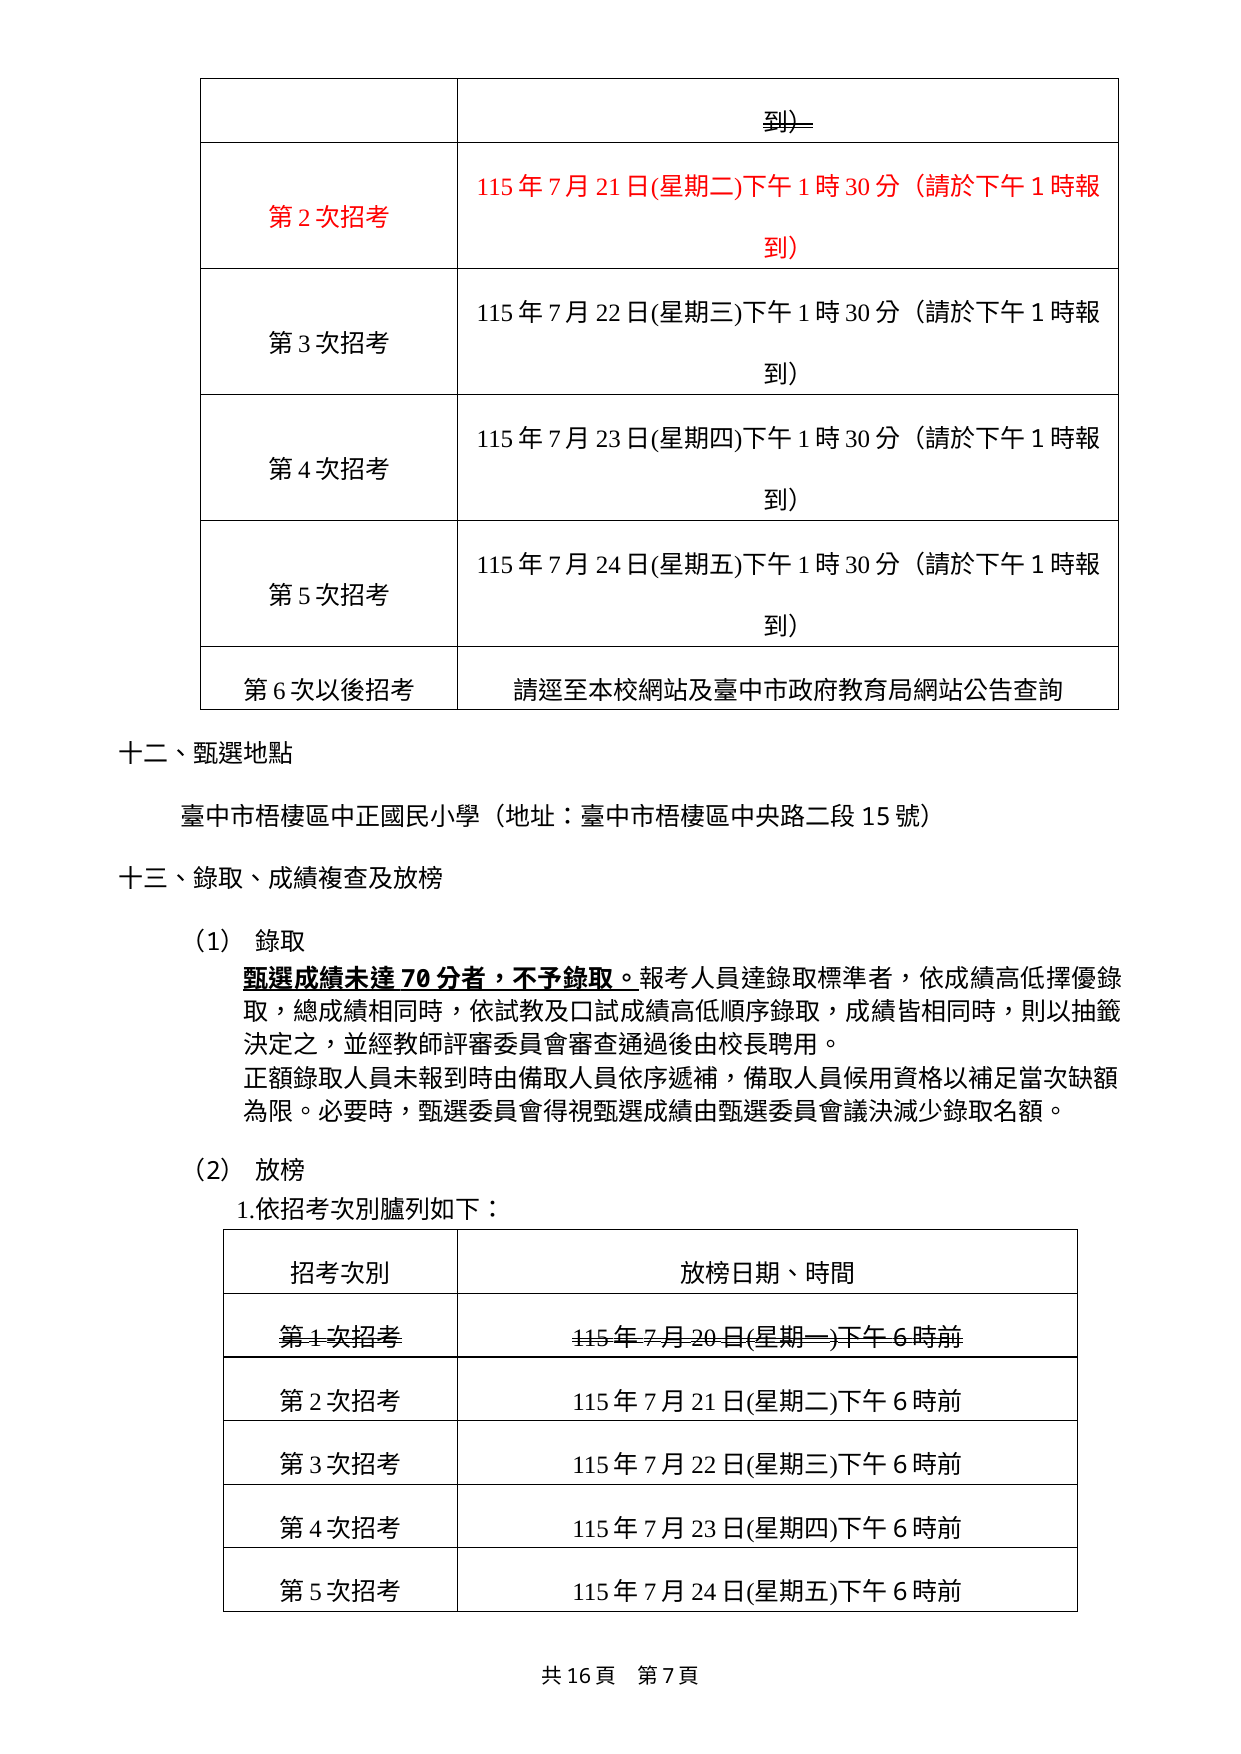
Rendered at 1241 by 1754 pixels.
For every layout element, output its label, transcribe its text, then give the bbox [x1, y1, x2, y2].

table_cell 115年7月24日(星期五)下午6時前 [458, 1548, 1077, 1611]
table_cell 第4次招考 [224, 1485, 457, 1547]
table_cell 第5次招考 [224, 1548, 457, 1611]
text 十三、錄取、成績複查及放榜 [118, 835, 1122, 898]
table_cell 第6次以後招考 [201, 647, 457, 709]
table_header 放榜日期、時間 [458, 1230, 1077, 1293]
table_cell 115年7月23日(星期四)下午1時30分（請於下午1時報到） [458, 395, 1118, 520]
table_cell 115年7月23日(星期四)下午6時前 [458, 1485, 1077, 1547]
table_cell 115年7月22日(星期三)下午1時30分（請於下午1時報到） [458, 269, 1118, 394]
table_cell 115年7月24日(星期五)下午1時30分（請於下午1時報到） [458, 521, 1118, 646]
table_cell 115年7月21日(星期二)下午1時30分（請於下午1時報到） [458, 143, 1118, 268]
table_cell 115年7月21日(星期二)下午6時前 [458, 1358, 1077, 1420]
table_cell 請逕至本校網站及臺中市政府教育局網站公告查詢 [458, 647, 1118, 709]
table_cell 115年7月22日(星期三)下午6時前 [458, 1421, 1077, 1483]
text 甄選成績未達70分者，不予錄取。報考人員達錄取標準者，依成績高低擇優錄取，總成績相同時，依試教及口試成績高低順序錄取，成績皆相同時，則以抽籤決定之，並經教師評審委員會審查通過後由校長聘用。 [243, 960, 1122, 1060]
text 十二、甄選地點 [118, 710, 1122, 773]
table_header 招考次別 [224, 1230, 457, 1293]
text 1.依招考次別臚列如下： [236, 1189, 1122, 1226]
table_cell 第3次招考 [224, 1421, 457, 1483]
list 錄取 [181, 898, 1122, 960]
list 放榜 [181, 1127, 1122, 1189]
table_cell 第2次招考 [224, 1358, 457, 1420]
table_cell 第3次招考 [201, 269, 457, 394]
table_cell 第1次招考 [224, 1294, 457, 1356]
table_cell 第4次招考 [201, 395, 457, 520]
table_cell 115年7月20日(星期一)下午6時前 [458, 1294, 1077, 1356]
text 正額錄取人員未報到時由備取人員依序遞補，備取人員候用資格以補足當次缺額為限。必要時，甄選委員會得視甄選成績由甄選委員會議決減少錄取名額。 [243, 1060, 1122, 1127]
table_cell 第2次招考 [201, 143, 457, 268]
table_cell 到） [458, 79, 1118, 142]
text 臺中市梧棲區中正國民小學（地址：臺中市梧棲區中央路二段15號） [181, 773, 1122, 835]
table_cell [201, 79, 457, 142]
table_cell 第5次招考 [201, 521, 457, 646]
